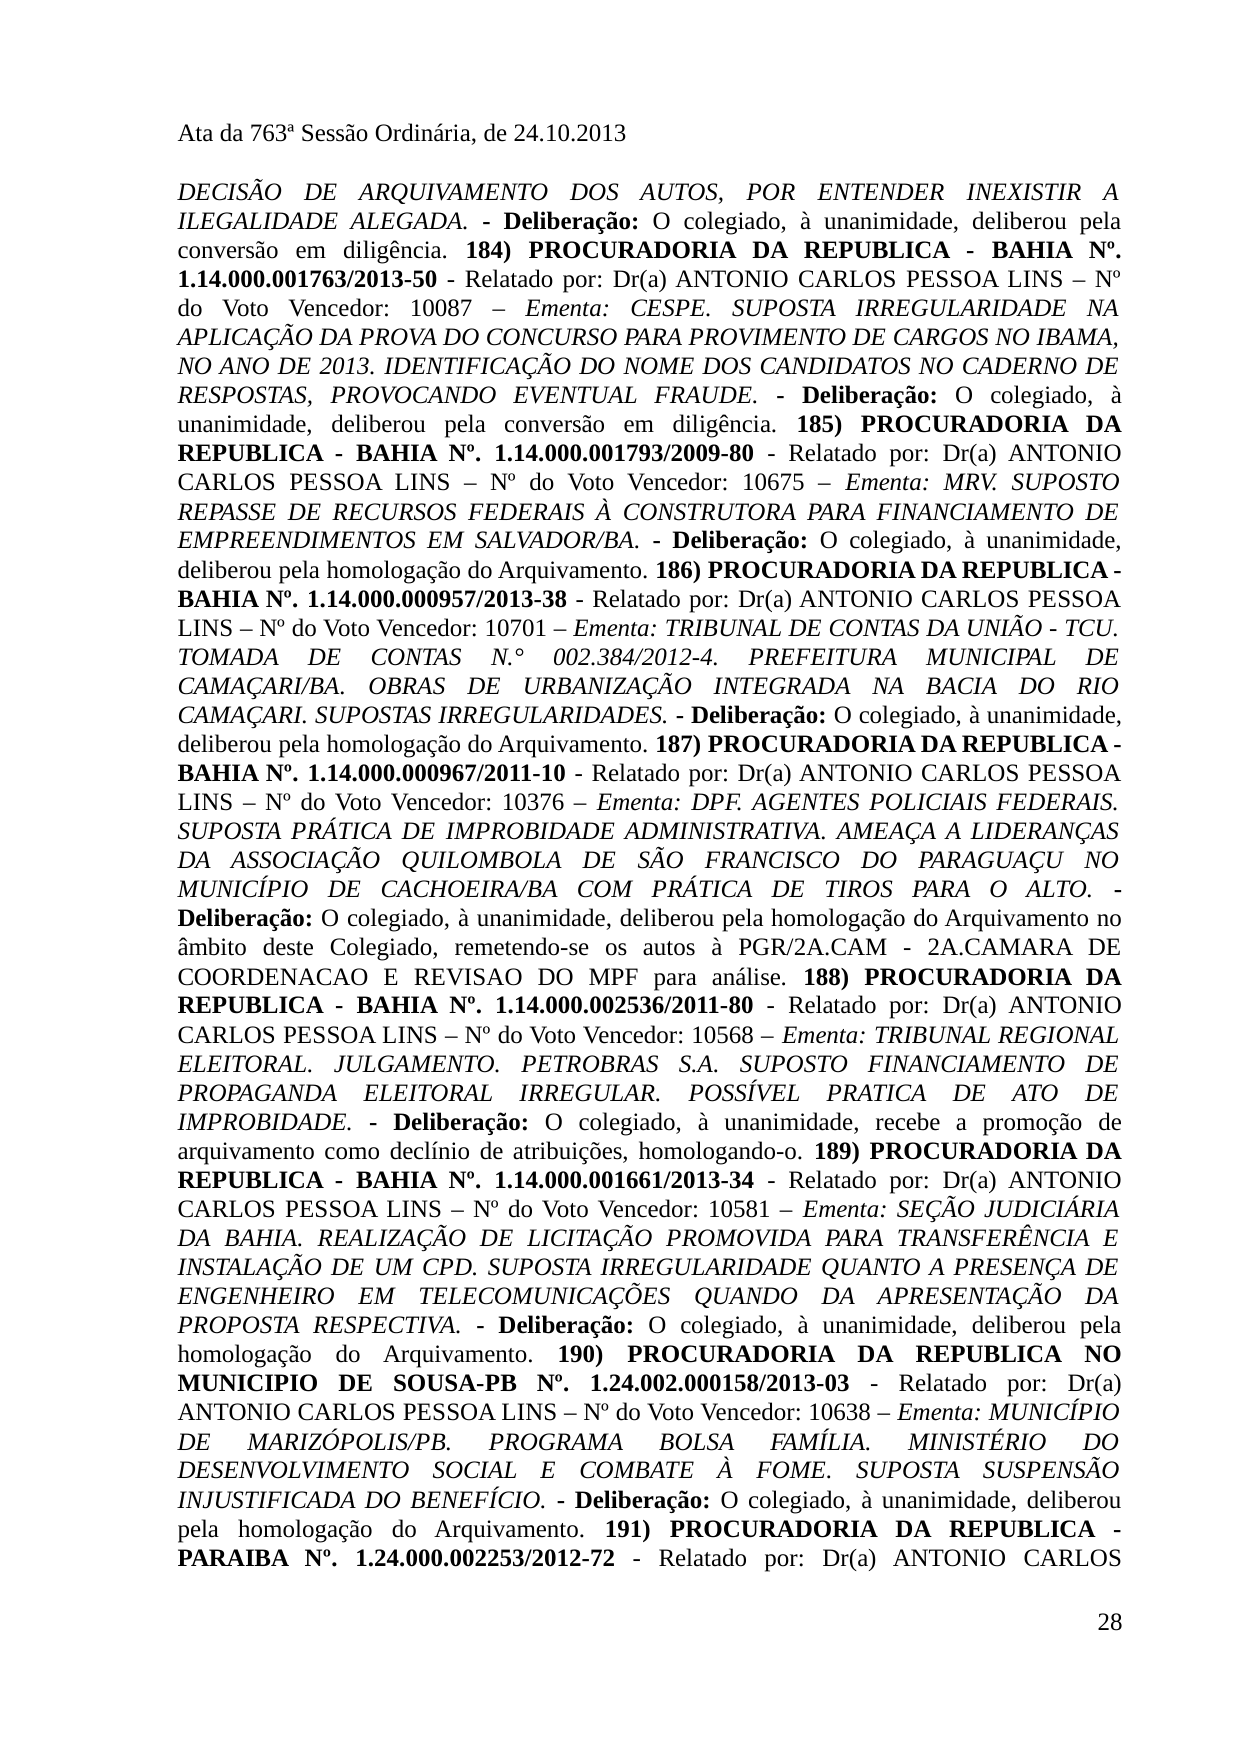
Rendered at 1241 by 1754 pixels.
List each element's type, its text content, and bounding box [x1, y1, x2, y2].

text DECISÃO DE ARQUIVAMENTO DOS AUTOS, POR ENTENDER INEXISTIR A ILEGALIDADE ALEGADA. - Deliberação: O colegiado, à unanimidade, deliberou pela conversão em diligência. 184) PROCURADORIA DA REPUBLICA - BAHIA Nº. 1.14.000.001763/2013-50 - Relatado por: Dr(a) ANTONIO CARLOS PESSOA LINS – Nº do Voto Vencedor: 10087 – Ementa: CESPE. SUPOSTA IRREGULARIDADE NA APLICAÇÃO DA PROVA DO CONCURSO PARA PROVIMENTO DE CARGOS NO IBAMA, NO ANO DE 2013. IDENTIFICAÇÃO DO NOME DOS CANDIDATOS NO CADERNO DE RESPOSTAS, PROVOCANDO EVENTUAL FRAUDE. - Deliberação: O colegiado, à unanimidade, deliberou pela conversão em diligência. 185) PROCURADORIA DA REPUBLICA - BAHIA Nº. 1.14.000.001793/2009-80 - Relatado por: Dr(a) ANTONIO CARLOS PESSOA LINS – Nº do Voto Vencedor: 10675 – Ementa: MRV. SUPOSTO REPASSE DE RECURSOS FEDERAIS À CONSTRUTORA PARA FINANCIAMENTO DE EMPREENDIMENTOS EM SALVADOR/BA. - Deliberação: O colegiado, à unanimidade, deliberou pela homologação do Arquivamento. 186) PROCURADORIA DA REPUBLICA - BAHIA Nº. 1.14.000.000957/2013-38 - Relatado por: Dr(a) ANTONIO CARLOS PESSOA LINS – Nº do Voto Vencedor: 10701 – Ementa: TRIBUNAL DE CONTAS DA UNIÃO - TCU. TOMADA DE CONTAS N.° 002.384/2012-4. PREFEITURA MUNICIPAL DE CAMAÇARI/BA. OBRAS DE URBANIZAÇÃO INTEGRADA NA BACIA DO RIO CAMAÇARI. SUPOSTAS IRREGULARIDADES. - Deliberação: O colegiado, à unanimidade, deliberou pela homologação do Arquivamento. 187) PROCURADORIA DA REPUBLICA - BAHIA Nº. 1.14.000.000967/2011-10 - Relatado por: Dr(a) ANTONIO CARLOS PESSOA LINS – Nº do Voto Vencedor: 10376 – Ementa: DPF. AGENTES POLICIAIS FEDERAIS. SUPOSTA PRÁTICA DE IMPROBIDADE ADMINISTRATIVA. AMEAÇA A LIDERANÇAS DA ASSOCIAÇÃO QUILOMBOLA DE SÃO FRANCISCO DO PARAGUAÇU NO MUNICÍPIO DE CACHOEIRA/BA COM PRÁTICA DE TIROS PARA O ALTO. - Deliberação: O colegiado, à unanimidade, deliberou pela homologação do Arquivamento no âmbito deste Colegiado, remetendo-se os autos à PGR/2A.CAM - 2A.CAMARA DE COORDENACAO E REVISAO DO MPF para análise. 188) PROCURADORIA DA REPUBLICA - BAHIA Nº. 1.14.000.002536/2011-80 - Relatado por: Dr(a) ANTONIO CARLOS PESSOA LINS – Nº do Voto Vencedor: 10568 – Ementa: TRIBUNAL REGIONAL ELEITORAL. JULGAMENTO. PETROBRAS S.A. SUPOSTO FINANCIAMENTO DE PROPAGANDA ELEITORAL IRREGULAR. POSSÍVEL PRATICA DE ATO DE IMPROBIDADE. - Deliberação: O colegiado, à unanimidade, recebe a promoção de arquivamento como declínio de atribuições, homologando-o. 189) PROCURADORIA DA REPUBLICA - BAHIA Nº. 1.14.000.001661/2013-34 - Relatado por: Dr(a) ANTONIO CARLOS PESSOA LINS – Nº do Voto Vencedor: 10581 – Ementa: SEÇÃO JUDICIÁRIA DA BAHIA. REALIZAÇÃO DE LICITAÇÃO PROMOVIDA PARA TRANSFERÊNCIA E INSTALAÇÃO DE UM CPD. SUPOSTA IRREGULARIDADE QUANTO A PRESENÇA DE ENGENHEIRO EM TELECOMUNICAÇÕES QUANDO DA APRESENTAÇÃO DA PROPOSTA RESPECTIVA. - Deliberação: O colegiado, à unanimidade, deliberou pela homologação do Arquivamento. 190) PROCURADORIA DA REPUBLICA NO MUNICIPIO DE SOUSA-PB Nº. 1.24.002.000158/2013-03 - Relatado por: Dr(a) ANTONIO CARLOS PESSOA LINS – Nº do Voto Vencedor: 10638 – Ementa: MUNICÍPIO DE MARIZÓPOLIS/PB. PROGRAMA BOLSA FAMÍLIA. MINISTÉRIO DO DESENVOLVIMENTO SOCIAL E COMBATE À FOME. SUPOSTA SUSPENSÃO INJUSTIFICADA DO BENEFÍCIO. - Deliberação: O colegiado, à unanimidade, deliberou pela homologação do Arquivamento. 191) PROCURADORIA DA REPUBLICA - PARAIBA Nº. 1.24.000.002253/2012-72 - Relatado por: Dr(a) ANTONIO CARLOS [177, 177, 1122, 1572]
